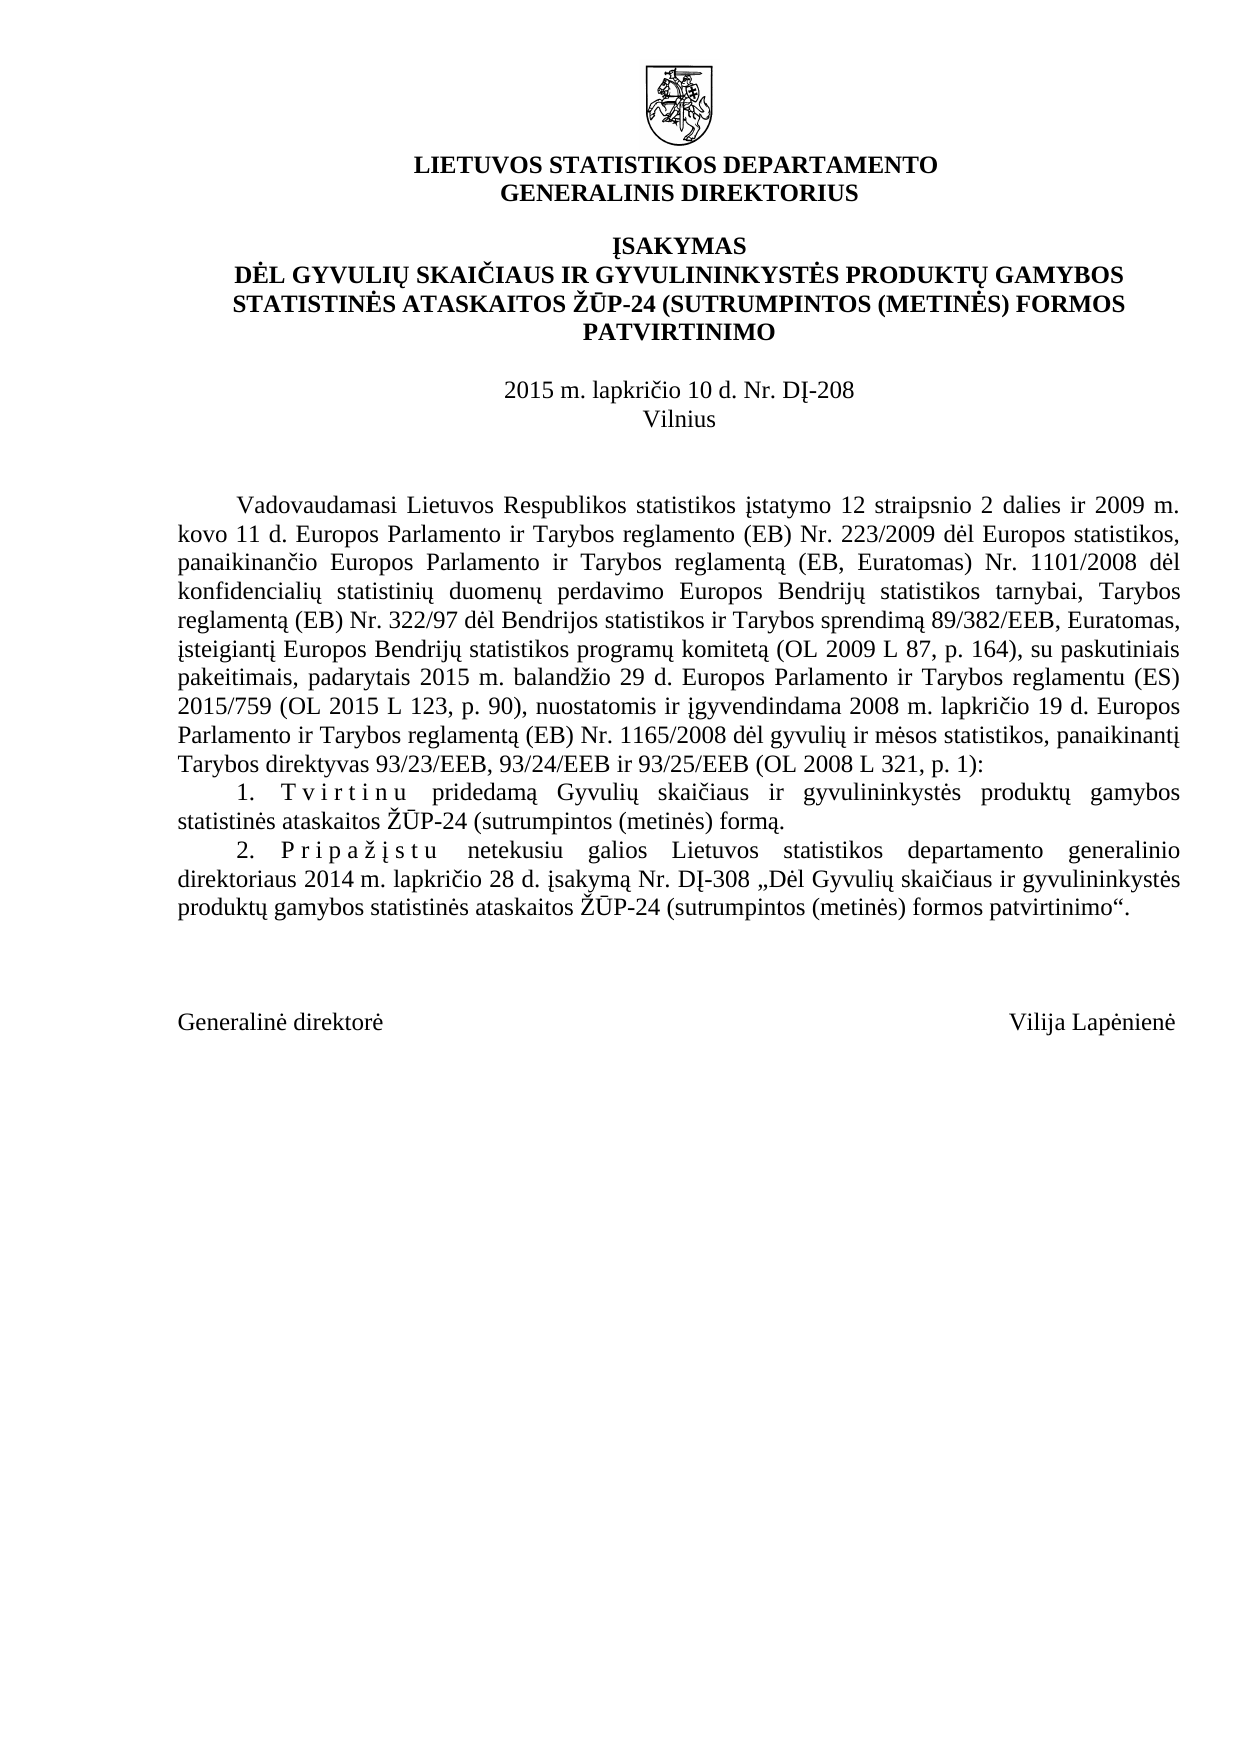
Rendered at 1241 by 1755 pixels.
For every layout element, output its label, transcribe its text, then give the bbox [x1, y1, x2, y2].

text LIETUVOS STATISTIKOS DEPARTAMENTO [177, 150, 1181, 178]
text Vilnius [177, 404, 1181, 432]
text 2015 m. lapkričio 10 d. Nr. DĮ-208 [177, 375, 1181, 404]
text 1. Tvirtinu pridedamą Gyvulių skaičiaus ir gyvulininkystės produktų gamybos statistinės ataskaitos ŽŪP-24 (sutrumpintos (metinės) formą. [177, 777, 1181, 835]
text 2. Pripažįstu netekusiu galios Lietuvos statistikos departamento generalinio direktoriaus 2014 m. lapkričio 28 d. įsakymą Nr. DĮ-308 „Dėl Gyvulių skaičiaus ir gyvulininkystės produktų gamybos statistinės ataskaitos ŽŪP-24 (sutrumpintos (metinės) formos patvirtinimo“. [177, 835, 1181, 921]
text GENERALINIS DIREKTORIUS [177, 178, 1181, 207]
text DĖL GYVULIŲ SKAIČIAUS IR GYVULININKYSTĖS PRODUKTŲ GAMYBOS STATISTINĖS ATASKAITOS ŽŪP-24 (SUTRUMPINTOS (METINĖS) FORMOS PATVIRTINIMO [177, 260, 1181, 346]
text ĮSAKYMAS [177, 231, 1181, 260]
text Generalinė direktorė Vilija Lapėnienė [177, 1007, 1181, 1036]
text Vadovaudamasi Lietuvos Respublikos statistikos įstatymo 12 straipsnio 2 dalies ir 2009 m. kovo 11 d. Europos Parlamento ir Tarybos reglamento (EB) Nr. 223/2009 dėl Europos statistikos, panaikinančio Europos Parlamento ir Tarybos reglamentą (EB, Euratomas) Nr. 1101/2008 dėl konfidencialių statistinių duomenų perdavimo Europos Bendrijų statistikos tarnybai, Tarybos reglamentą (EB) Nr. 322/97 dėl Bendrijos statistikos ir Tarybos sprendimą 89/382/EEB, Euratomas, įsteigiantį Europos Bendrijų statistikos programų komitetą (OL 2009 L 87, p. 164), su paskutiniais pakeitimais, padarytais 2015 m. balandžio 29 d. Europos Parlamento ir Tarybos reglamentu (ES) 2015/759 (OL 2015 L 123, p. 90), nuostatomis ir įgyvendindama 2008 m. lapkričio 19 d. Europos Parlamento ir Tarybos reglamentą (EB) Nr. 1165/2008 dėl gyvulių ir mėsos statistikos, panaikinantį Tarybos direktyvas 93/23/EEB, 93/24/EEB ir 93/25/EEB (OL 2008 L 321, p. 1): [177, 490, 1181, 777]
